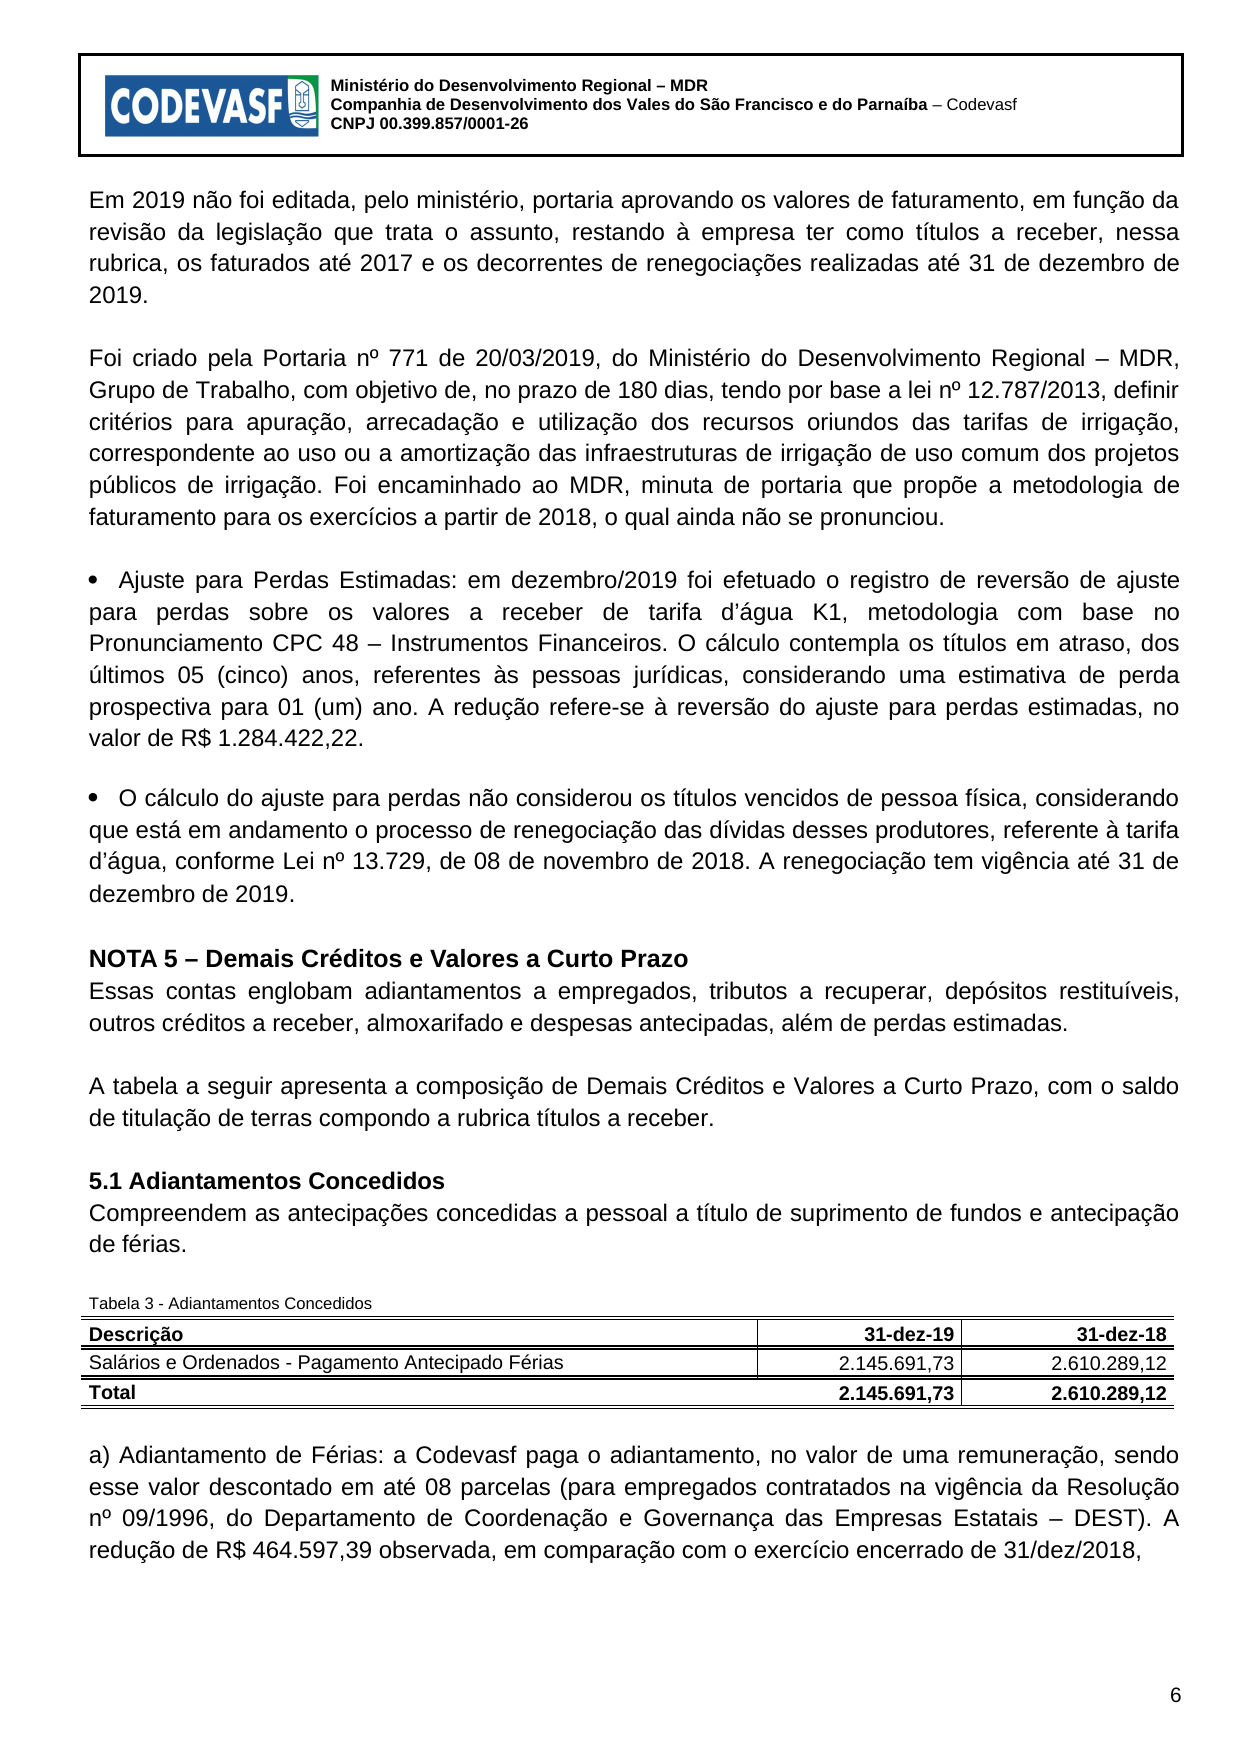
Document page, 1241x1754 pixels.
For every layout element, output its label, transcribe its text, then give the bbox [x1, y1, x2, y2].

subtitle NOTA 5 – Demais Créditos e Valores a Curto Prazo [89, 944, 1181, 973]
text a) Adiantamento de Férias: a Codevasf paga o adiantamento, no valor de uma remuneração, sendo esse valor descontado em até 08 parcelas (para empregados contratados na vigência da Resolução nº 09/1996, do Departamento de Coordenação e Governança das Empresas Estatais – DEST). A redução de R$ 464.597,39 observada, em comparação com o exercício encerrado de 31/dez/2018, [89, 1441, 1181, 1563]
table_header 31-dez-19 [758, 1320, 961, 1345]
picture [99, 69, 325, 145]
table_cell 2.610.289,12 [962, 1380, 1174, 1404]
text Em 2019 não foi editada, pelo ministério, portaria aprovando os valores de faturamento, em função da revisão da legislação que trata o assunto, restando à empresa ter como títulos a receber, nessa rubrica, os faturados até 2017 e os decorrentes de renegociações realizadas até 31 de dezembro de 2019. [89, 186, 1181, 309]
text Foi criado pela Portaria nº 771 de 20/03/2019, do Ministério do Desenvolvimento Regional – MDR, Grupo de Trabalho, com objetivo de, no prazo de 180 dias, tendo por base a lei nº 12.787/2013, definir critérios para apuração, arrecadação e utilização dos recursos oriundos das tarifas de irrigação, correspondente ao uso ou a amortização das infraestruturas de irrigação de uso comum dos projetos públicos de irrigação. Foi encaminhado ao MDR, minuta de portaria que propõe a metodologia de faturamento para os exercícios a partir de 2018, o qual ainda não se pronunciou. [89, 344, 1181, 530]
list Ajuste para Perdas Estimadas: em dezembro/2019 foi efetuado o registro de reversão de ajuste para perdas sobre os valores a receber de tarifa d’água K1, metodologia com base no Pronunciamento CPC 48 – Instrumentos Financeiros. O cálculo contempla os títulos em atraso, dos últimos 05 (cinco) anos, referentes às pessoas jurídicas, considerando uma estimativa de perda prospectiva para 01 (um) ano. A redução refere-se à reversão do ajuste para perdas estimadas, no valor de R$ 1.284.422,22. [89, 566, 1181, 752]
table_cell 2.145.691,73 [758, 1350, 961, 1375]
table_cell Total [81, 1380, 757, 1404]
table_header 31-dez-18 [962, 1320, 1174, 1345]
text 5.1 Adiantamentos Concedidos [89, 1167, 1181, 1194]
table_cell 2.145.691,73 [758, 1380, 961, 1404]
text Compreendem as antecipações concedidas a pessoal a título de suprimento de fundos e antecipação de férias. [89, 1198, 1181, 1258]
table_cell 2.610.289,12 [962, 1350, 1174, 1375]
table_cell Salários e Ordenados - Pagamento Antecipado Férias [81, 1350, 757, 1375]
text A tabela a seguir apresenta a composição de Demais Créditos e Valores a Curto Prazo, com o saldo de titulação de terras compondo a rubrica títulos a receber. [89, 1072, 1181, 1131]
text Essas contas englobam adiantamentos a empregados, tributos a recuperar, depósitos restituíveis, outros créditos a receber, almoxarifado e despesas antecipadas, além de perdas estimadas. [89, 977, 1181, 1036]
text Tabela 3 - Adiantamentos Concedidos [89, 1293, 1181, 1313]
list O cálculo do ajuste para perdas não considerou os títulos vencidos de pessoa física, considerando que está em andamento o processo de renegociação das dívidas desses produtores, referente à tarifa d’água, conforme Lei nº 13.729, de 08 de novembro de 2018. A renegociação tem vigência até 31 de dezembro de 2019. [89, 784, 1181, 908]
table_header Descrição [81, 1320, 757, 1345]
